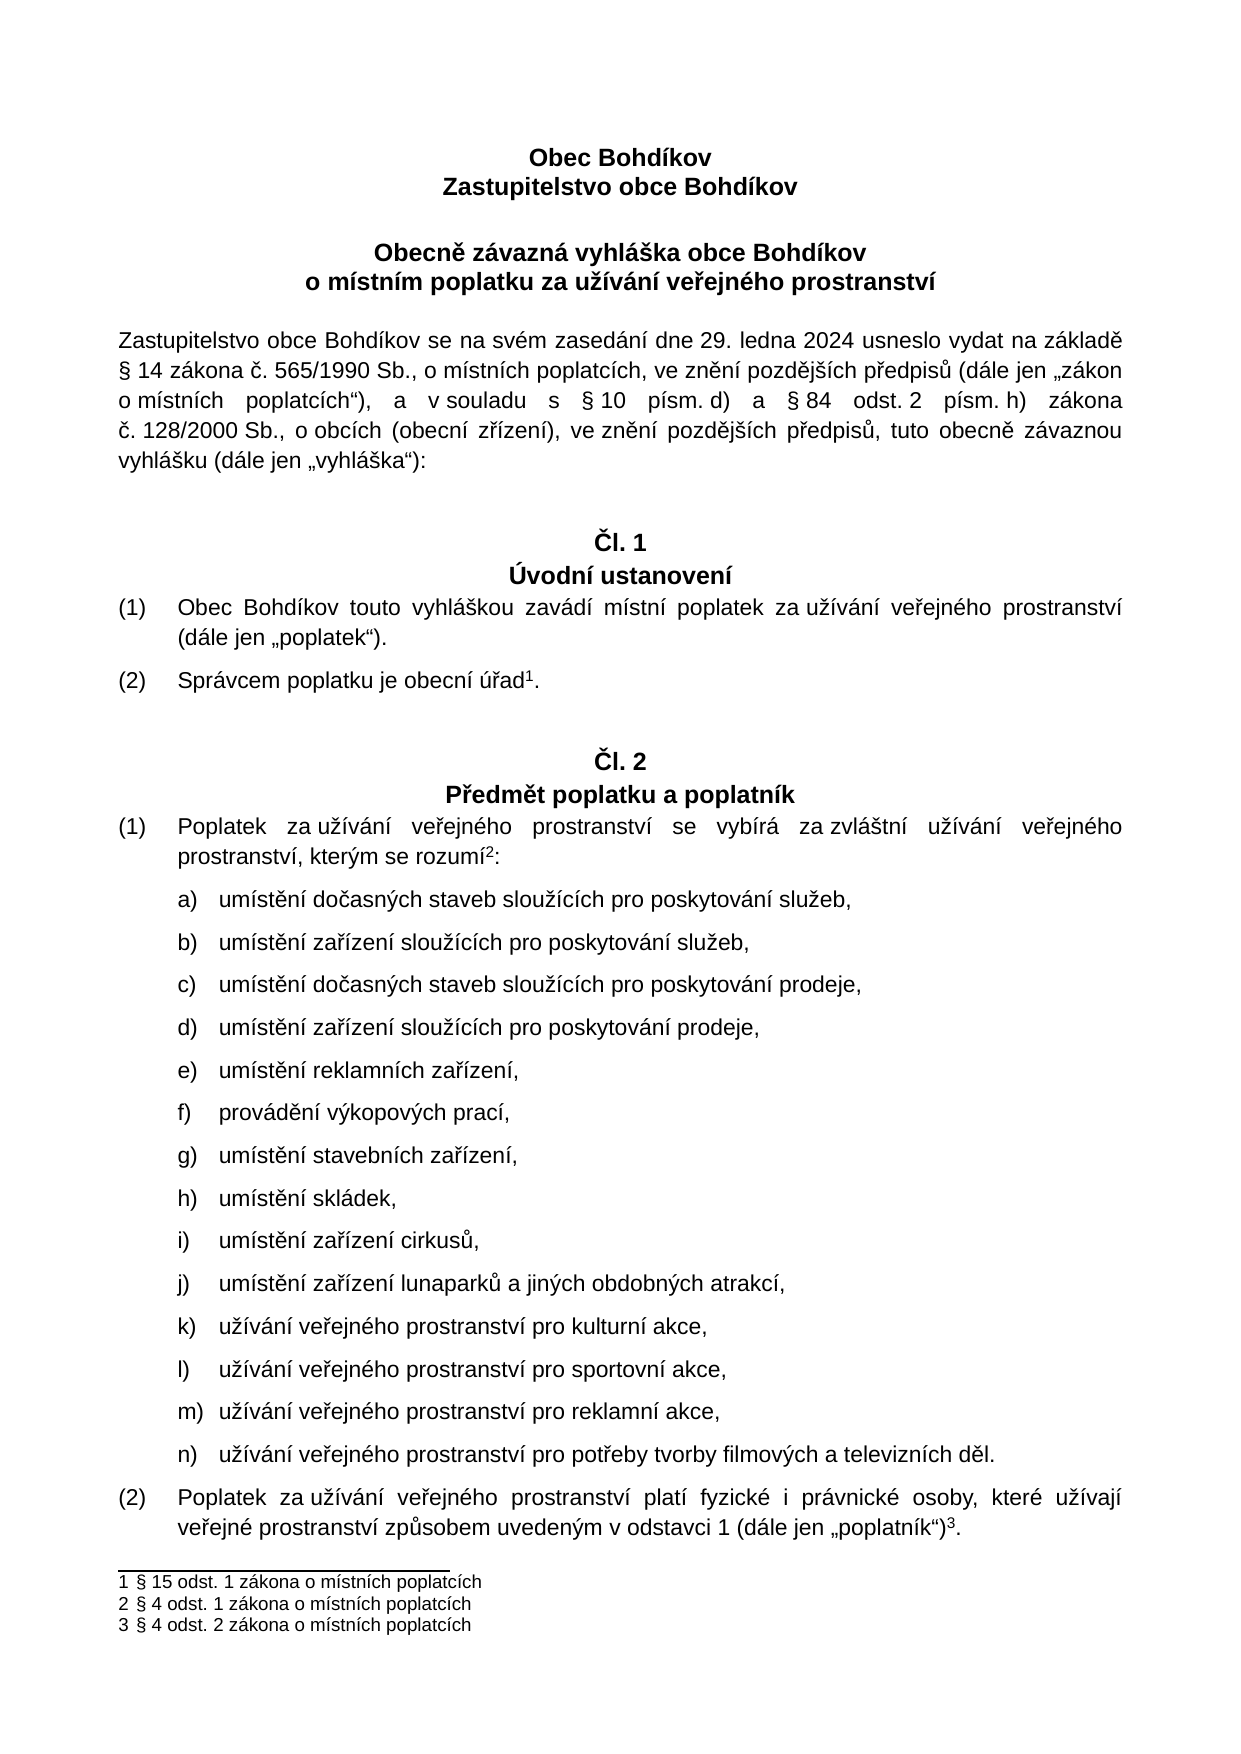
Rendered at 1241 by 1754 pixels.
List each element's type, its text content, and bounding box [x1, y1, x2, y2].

list umístění zařízení sloužících pro poskytování služeb, [177, 928, 1122, 955]
list Poplatek za užívání veřejného prostranství se vybírá za zvláštní užívání veřejného prostranství, kterým se rozumí: [118, 813, 1122, 869]
list umístění zařízení sloužících pro poskytování prodeje, [177, 1014, 1122, 1040]
list Správcem poplatku je obecní úřad. [118, 667, 1122, 693]
list Poplatek za užívání veřejného prostranství platí fyzické i právnické osoby, které užívají veřejné prostranství způsobem uvedeným v odstavci 1 (dále jen „poplatník“). [118, 1484, 1122, 1540]
list umístění stavebních zařízení, [177, 1142, 1122, 1168]
list umístění skládek, [177, 1185, 1122, 1211]
list Obec Bohdíkov touto vyhláškou zavádí místní poplatek za užívání veřejného prostranství (dále jen „poplatek“). [118, 594, 1122, 650]
subtitle Obecně závazná vyhláška obce Bohdíkov o místním poplatku za užívání veřejného prostranství [118, 238, 1122, 295]
subtitle Čl. 2 Předmět poplatku a poplatník [118, 747, 1122, 809]
list § 15 odst. 1 zákona o místních poplatcích [118, 1571, 1122, 1592]
list užívání veřejného prostranství pro kulturní akce, [177, 1313, 1122, 1339]
list užívání veřejného prostranství pro reklamní akce, [177, 1398, 1122, 1425]
list § 4 odst. 1 zákona o místních poplatcích [118, 1592, 1122, 1614]
list užívání veřejného prostranství pro sportovní akce, [177, 1356, 1122, 1382]
list umístění dočasných staveb sloužících pro poskytování prodeje, [177, 971, 1122, 998]
list provádění výkopových prací, [177, 1099, 1122, 1126]
list umístění reklamních zařízení, [177, 1057, 1122, 1083]
subtitle Čl. 1 Úvodní ustanovení [118, 528, 1122, 589]
list užívání veřejného prostranství pro potřeby tvorby filmových a televizních děl. [177, 1441, 1122, 1467]
list umístění zařízení cirkusů, [177, 1227, 1122, 1254]
text Obec Bohdíkov Zastupitelstvo obce Bohdíkov [118, 143, 1122, 201]
list § 4 odst. 2 zákona o místních poplatcích [118, 1614, 1122, 1635]
list umístění dočasných staveb sloužících pro poskytování služeb, [177, 886, 1122, 912]
text Zastupitelstvo obce Bohdíkov se na svém zasedání dne 29. ledna 2024 usneslo vydat na základě § 14 zákona č. 565/1990 Sb., o místních poplatcích, ve znění pozdějších předpisů (dále jen „zákon o místních poplatcích“), a v souladu s § 10 písm. d) a § 84 odst. 2 písm. h) zákona č. 128/2000 Sb., o obcích (obecní zřízení), ve znění pozdějších předpisů, tuto obecně závaznou vyhlášku (dále jen „vyhláška“): [118, 327, 1122, 474]
list umístění zařízení lunaparků a jiných obdobných atrakcí, [177, 1270, 1122, 1297]
